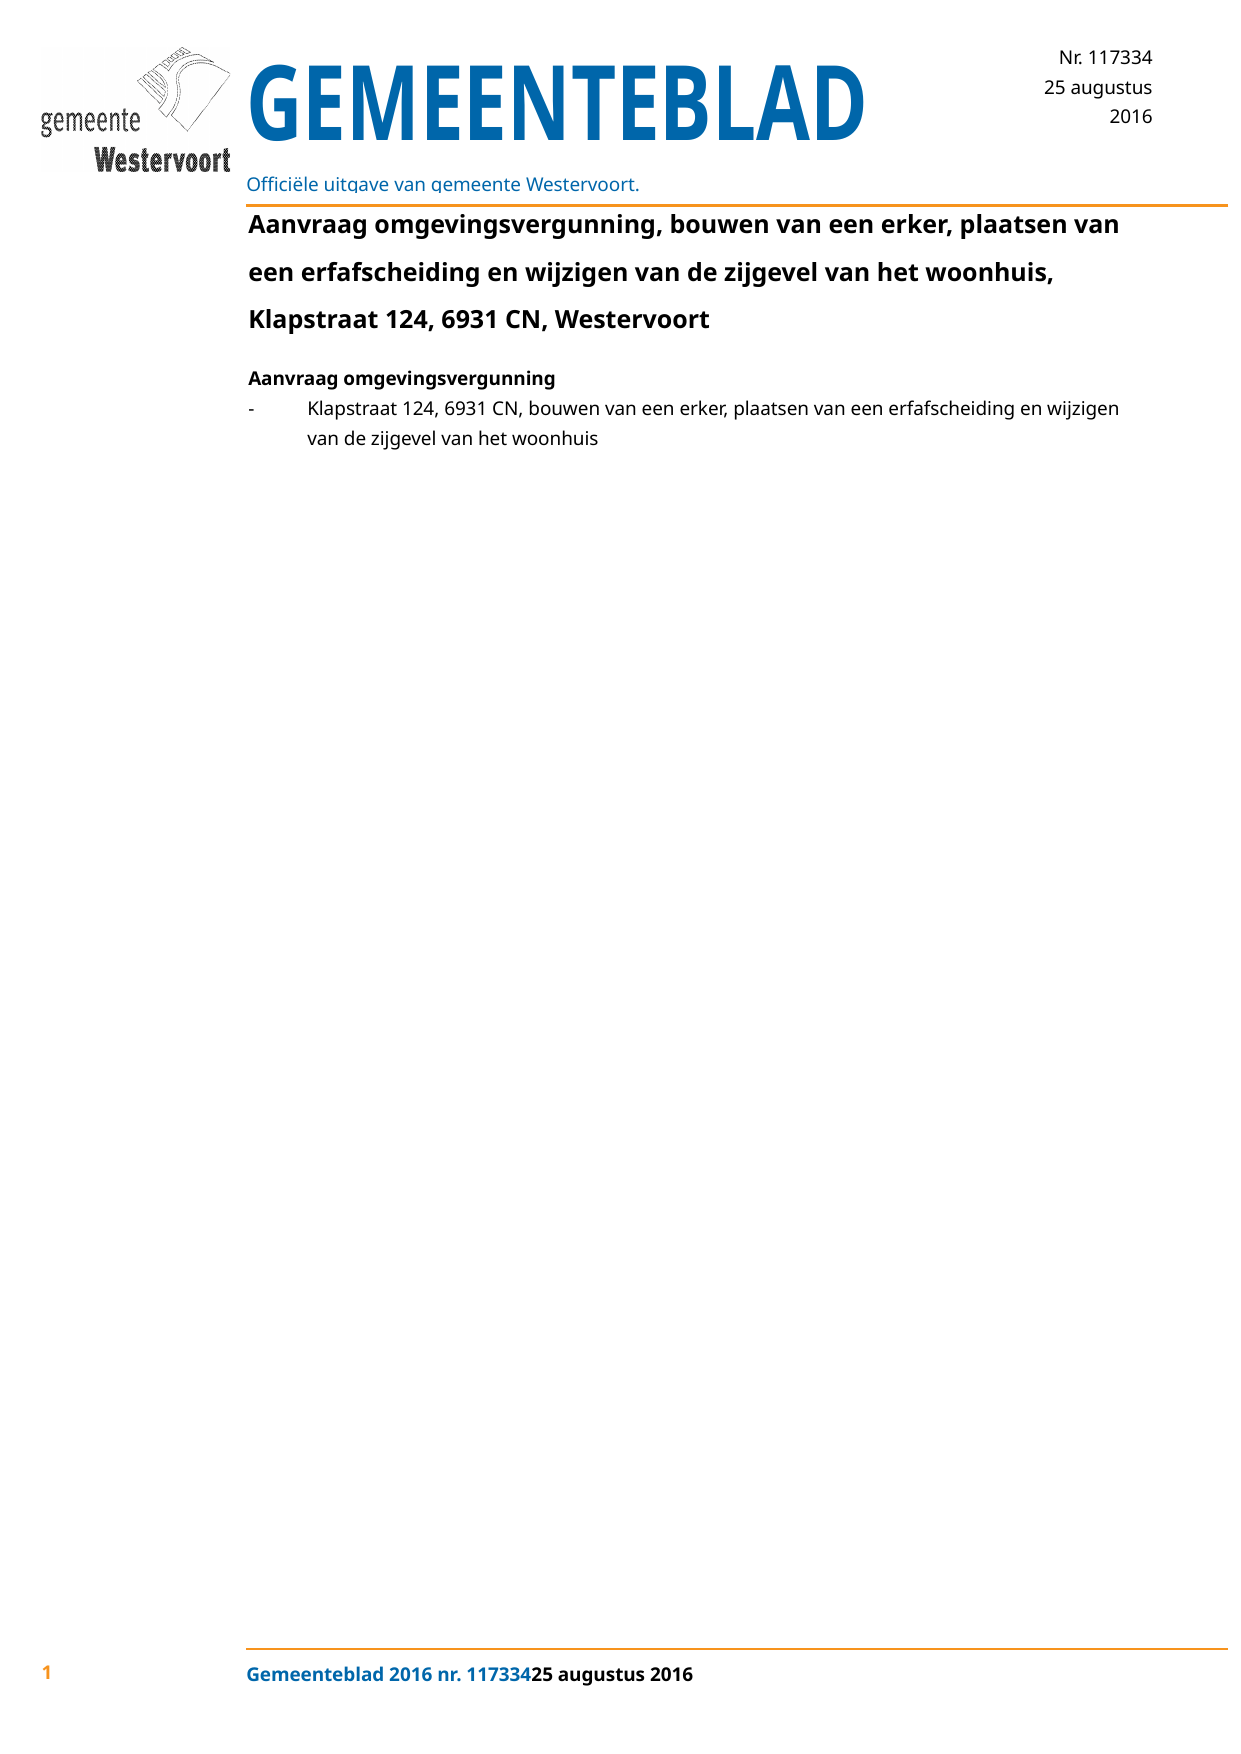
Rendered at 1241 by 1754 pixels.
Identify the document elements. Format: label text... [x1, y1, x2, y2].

text Aanvraag omgevingsvergunning, bouwen van een erker, plaatsen van een erfafscheiding en wijzigen van de zijgevel van het woonhuis, Klapstraat 124, 6931 CN, Westervoort [248, 207, 1152, 336]
picture [41, 47, 231, 172]
text Aanvraag omgevingsvergunning [248, 366, 1152, 391]
list Klapstraat 124, 6931 CN, bouwen van een erker, plaatsen van een erfafscheiding en wijzigen van de zijgevel van het woonhuis [248, 395, 1152, 450]
